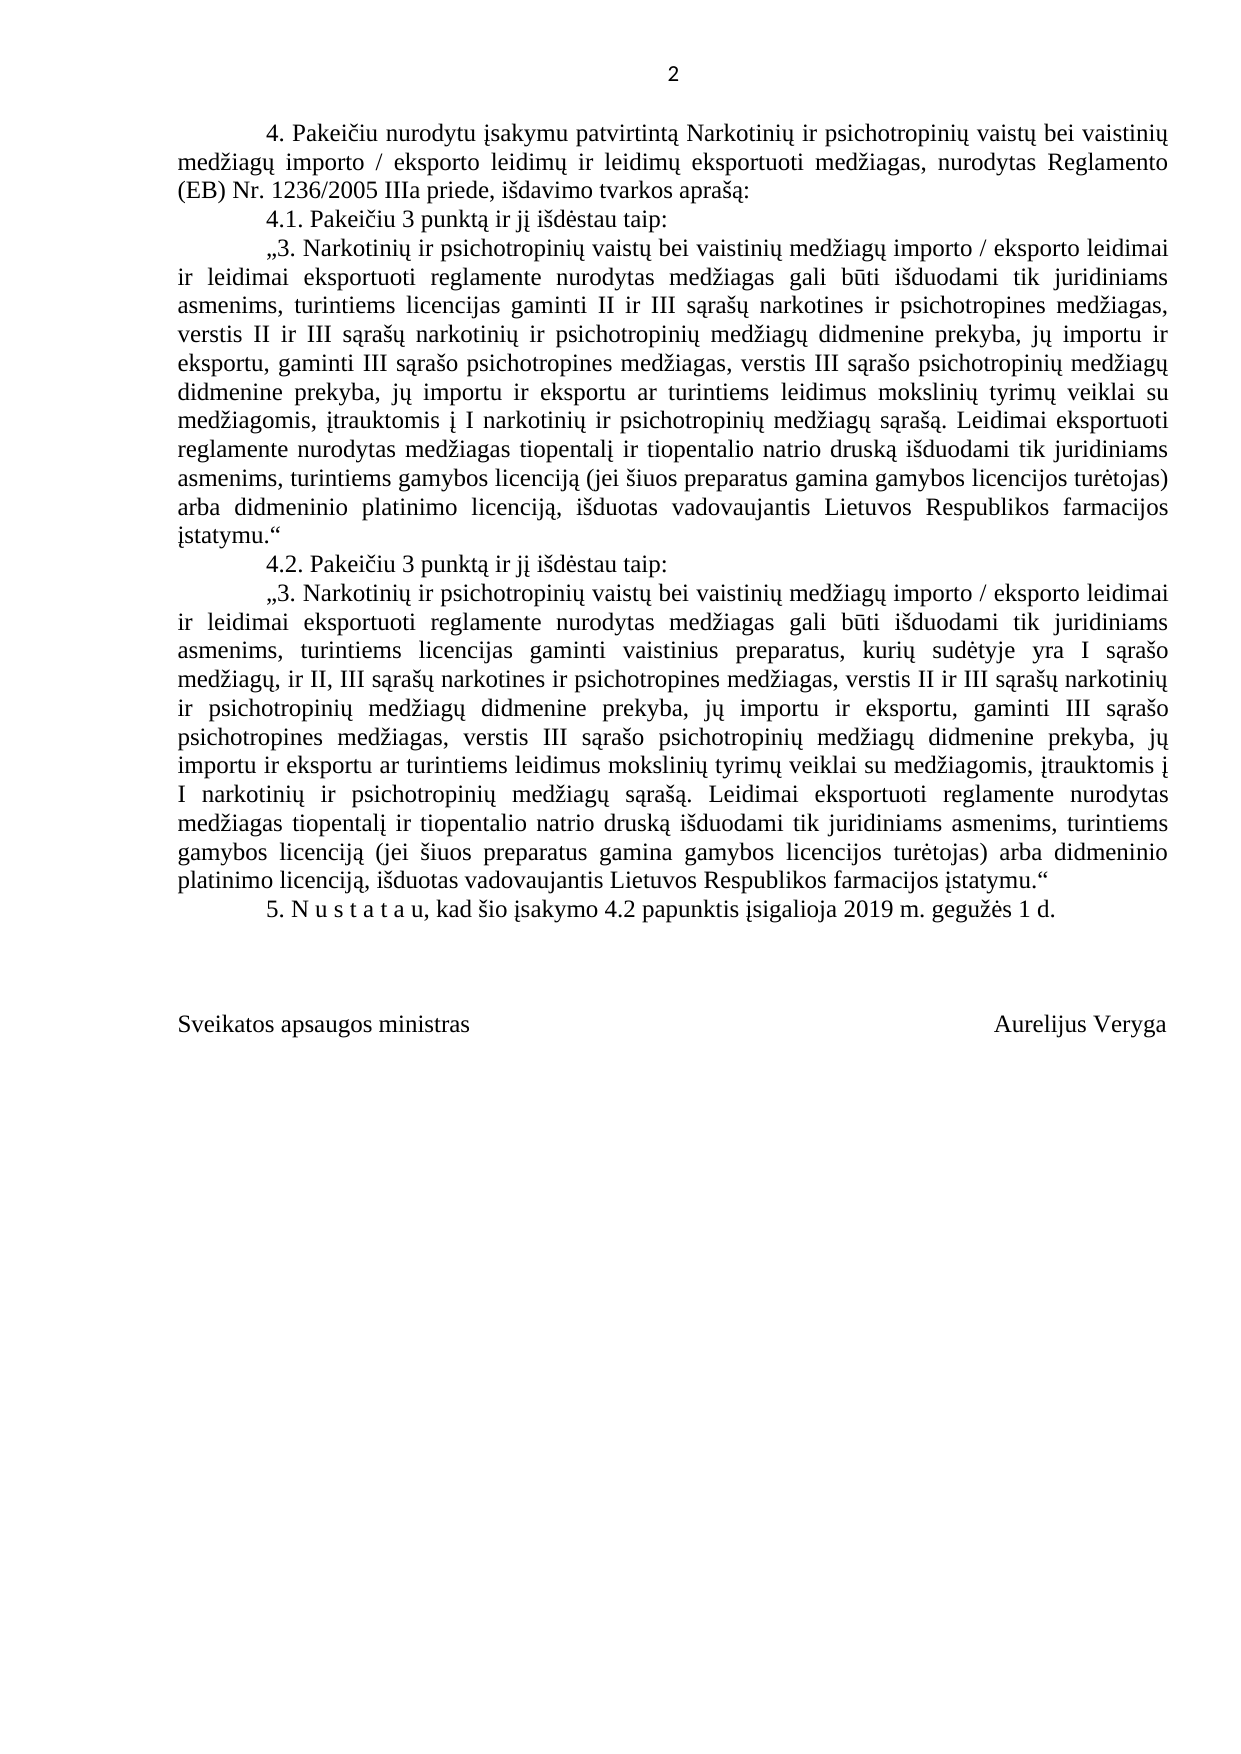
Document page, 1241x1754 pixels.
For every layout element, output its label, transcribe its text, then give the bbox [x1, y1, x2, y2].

text 4.2. Pakeičiu 3 punktą ir jį išdėstau taip: [177, 549, 1169, 578]
text 5. N u s t a t a u, kad šio įsakymo 4.2 papunktis įsigalioja 2019 m. gegužės 1 d. [177, 894, 1169, 923]
text „3. Narkotinių ir psichotropinių vaistų bei vaistinių medžiagų importo / eksporto leidimai ir leidimai eksportuoti reglamente nurodytas medžiagas gali būti išduodami tik juridiniams asmenims, turintiems licencijas gaminti II ir III sąrašų narkotines ir psichotropines medžiagas, verstis II ir III sąrašų narkotinių ir psichotropinių medžiagų didmenine prekyba, jų importu ir eksportu, gaminti III sąrašo psichotropines medžiagas, verstis III sąrašo psichotropinių medžiagų didmenine prekyba, jų importu ir eksportu ar turintiems leidimus mokslinių tyrimų veiklai su medžiagomis, įtrauktomis į I narkotinių ir psichotropinių medžiagų sąrašą. Leidimai eksportuoti reglamente nurodytas medžiagas tiopentalį ir tiopentalio natrio druską išduodami tik juridiniams asmenims, turintiems gamybos licenciją (jei šiuos preparatus gamina gamybos licencijos turėtojas) arba didmeninio platinimo licenciją, išduotas vadovaujantis Lietuvos Respublikos farmacijos įstatymu.“ [177, 233, 1169, 549]
text 4. Pakeičiu nurodytu įsakymu patvirtintą Narkotinių ir psichotropinių vaistų bei vaistinių medžiagų importo / eksporto leidimų ir leidimų eksportuoti medžiagas, nurodytas Reglamento (EB) Nr. 1236/2005 IIIa priede, išdavimo tvarkos aprašą: [177, 118, 1169, 204]
text „3. Narkotinių ir psichotropinių vaistų bei vaistinių medžiagų importo / eksporto leidimai ir leidimai eksportuoti reglamente nurodytas medžiagas gali būti išduodami tik juridiniams asmenims, turintiems licencijas gaminti vaistinius preparatus, kurių sudėtyje yra I sąrašo medžiagų, ir II, III sąrašų narkotines ir psichotropines medžiagas, verstis II ir III sąrašų narkotinių ir psichotropinių medžiagų didmenine prekyba, jų importu ir eksportu, gaminti III sąrašo psichotropines medžiagas, verstis III sąrašo psichotropinių medžiagų didmenine prekyba, jų importu ir eksportu ar turintiems leidimus mokslinių tyrimų veiklai su medžiagomis, įtrauktomis į I narkotinių ir psichotropinių medžiagų sąrašą. Leidimai eksportuoti reglamente nurodytas medžiagas tiopentalį ir tiopentalio natrio druską išduodami tik juridiniams asmenims, turintiems gamybos licenciją (jei šiuos preparatus gamina gamybos licencijos turėtojas) arba didmeninio platinimo licenciją, išduotas vadovaujantis Lietuvos Respublikos farmacijos įstatymu.“ [177, 578, 1169, 894]
text 4.1. Pakeičiu 3 punktą ir jį išdėstau taip: [177, 204, 1169, 233]
text Sveikatos apsaugos ministras Aurelijus Veryga [177, 1009, 1169, 1038]
